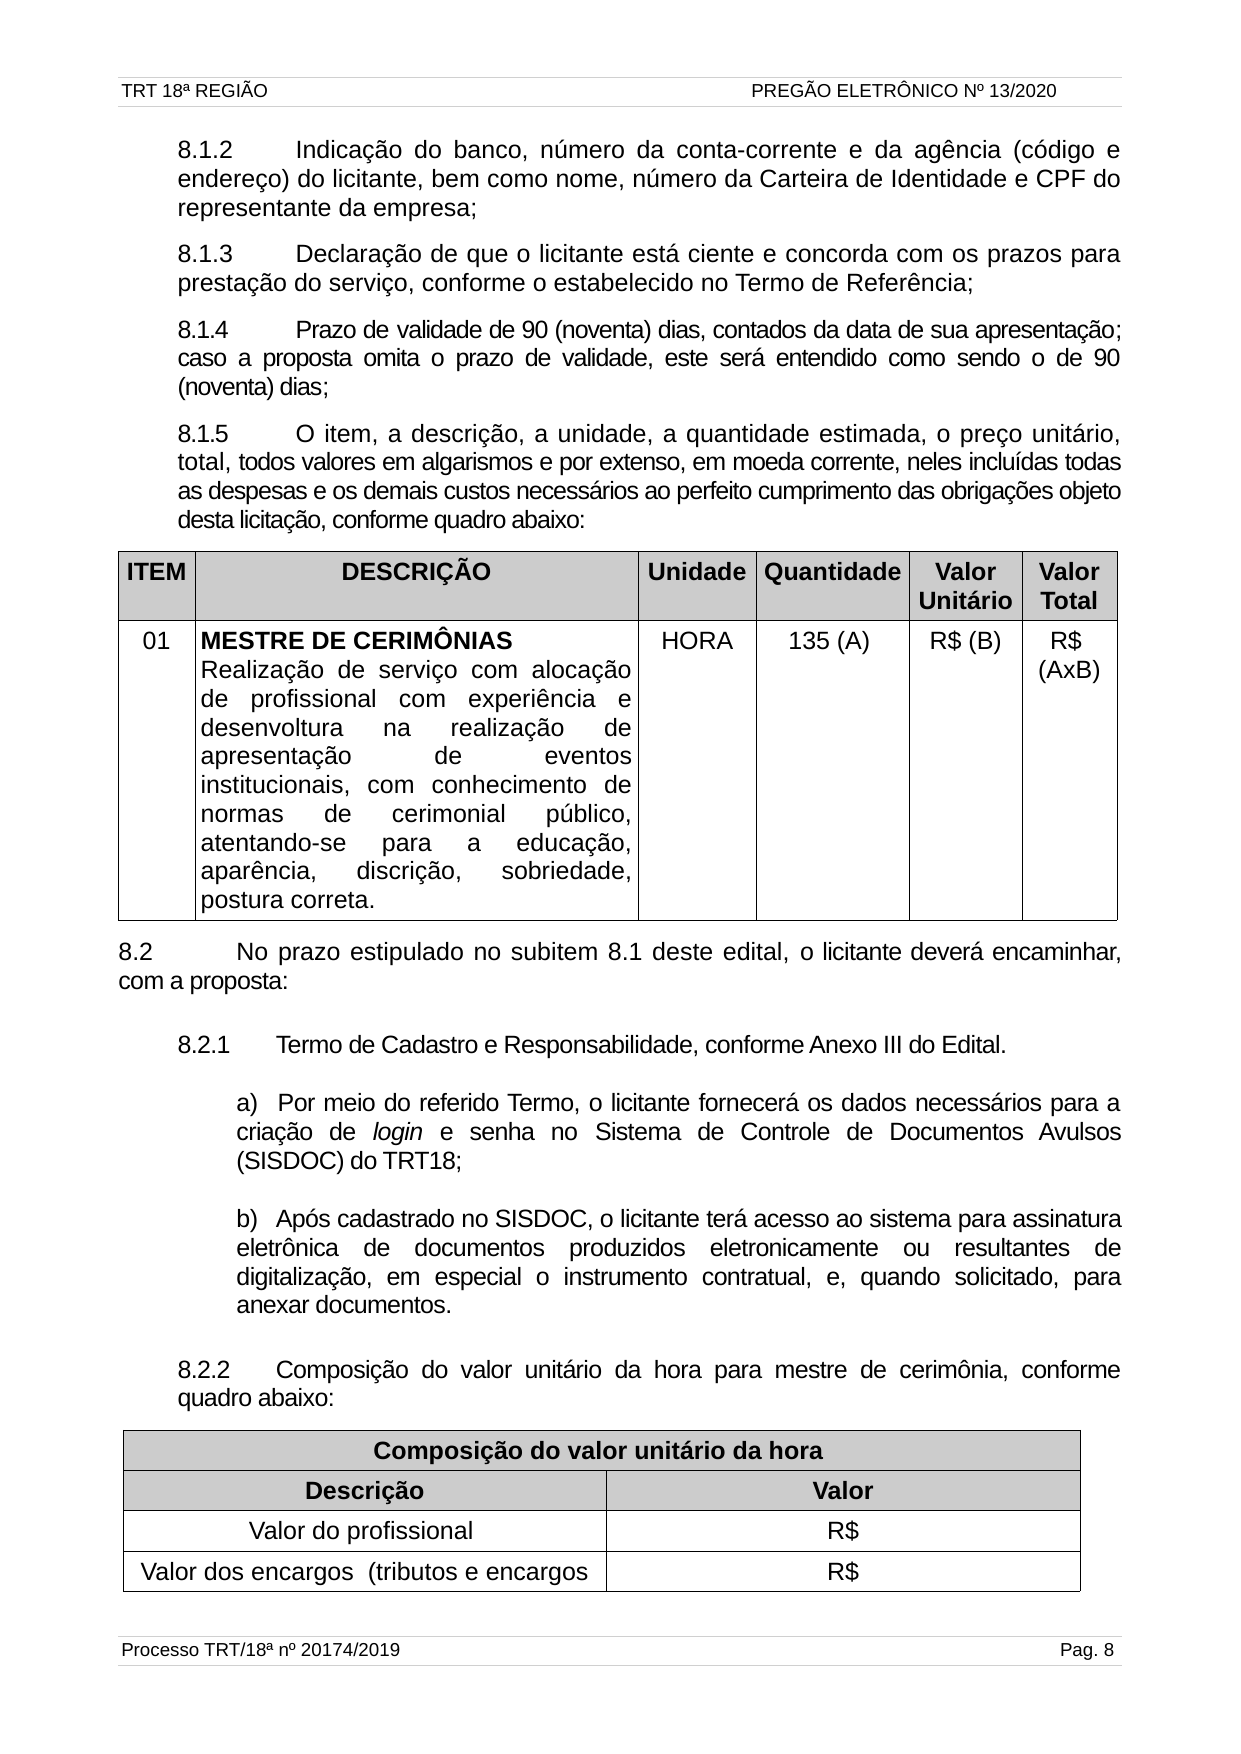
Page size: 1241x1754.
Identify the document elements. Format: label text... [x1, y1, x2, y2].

list 8.1.3 Declaração de que o licitante está ciente e concorda com os prazos para prestação do serviço, conforme o estabelecido no Termo de Referência; [177, 239, 1122, 297]
table_cell Valor dos encargos (tributos e encargos [124, 1552, 606, 1591]
list 8.1.4 Prazo de validade de 90 (noventa) dias, contados da data de sua apresentação; caso a proposta omita o prazo de validade, este será entendido como sendo o de 90 (noventa) dias; [177, 315, 1122, 401]
table_header DESCRIÇÃO [196, 552, 638, 620]
table_cell 01 [119, 621, 195, 919]
table_cell R$ [607, 1511, 1080, 1551]
table_cell 135 (A) [757, 621, 909, 919]
text 8.2.2 Composição do valor unitário da hora para mestre de cerimônia, conforme quadro abaixo: [177, 1354, 1122, 1412]
table_header Composição do valor unitário da hora [124, 1431, 1080, 1470]
text 8.2.1 Termo de Cadastro e Responsabilidade, conforme Anexo III do Edital. [177, 1030, 1122, 1059]
table_cell Descrição [124, 1471, 606, 1510]
text b) Após cadastrado no SISDOC, o licitante terá acesso ao sistema para assinatura eletrônica de documentos produzidos eletronicamente ou resultantes de digitalização, em especial o instrumento contratual, e, quando solicitado, para anexar documentos. [236, 1204, 1122, 1319]
table_cell HORA [639, 621, 756, 919]
table_cell R$ [607, 1552, 1080, 1591]
table_cell MESTRE DE CERIMÔNIAS Realização de serviço com alocação de profissional com experiência e desenvoltura na realização de apresentação de eventos institucionais, com conhecimento de normas de cerimonial público, atentando-se para a educação, aparência, discrição, sobriedade, postura correta. [196, 621, 638, 919]
table_header Quantidade [757, 552, 909, 620]
list 8.1.5 O item, a descrição, a unidade, a quantidade estimada, o preço unitário, total, todos valores em algarismos e por extenso, em moeda corrente, neles incluídas todas as despesas e os demais custos necessários ao perfeito cumprimento das obrigações objeto desta licitação, conforme quadro abaixo: [177, 419, 1122, 534]
table_cell R$ (AxB) [1023, 621, 1117, 919]
table_header ITEM [119, 552, 195, 620]
text 8.1.2 Indicação do banco, número da conta-corrente e da agência (código e endereço) do licitante, bem como nome, número da Carteira de Identidade e CPF do representante da empresa; [177, 136, 1122, 222]
table_header Valor Unitário [910, 552, 1022, 620]
table_cell Valor do profissional [124, 1511, 606, 1551]
text a) Por meio do referido Termo, o licitante fornecerá os dados necessários para a criação de login e senha no Sistema de Controle de Documentos Avulsos (SISDOC) do TRT18; [236, 1088, 1122, 1175]
table_header Valor Total [1023, 552, 1117, 620]
table_cell Valor [607, 1471, 1080, 1510]
table_cell R$ (B) [910, 621, 1022, 919]
table_header Unidade [639, 552, 756, 620]
text 8.2 No prazo estipulado no subitem 8.1 deste edital, o licitante deverá encaminhar, com a proposta: [118, 937, 1122, 995]
